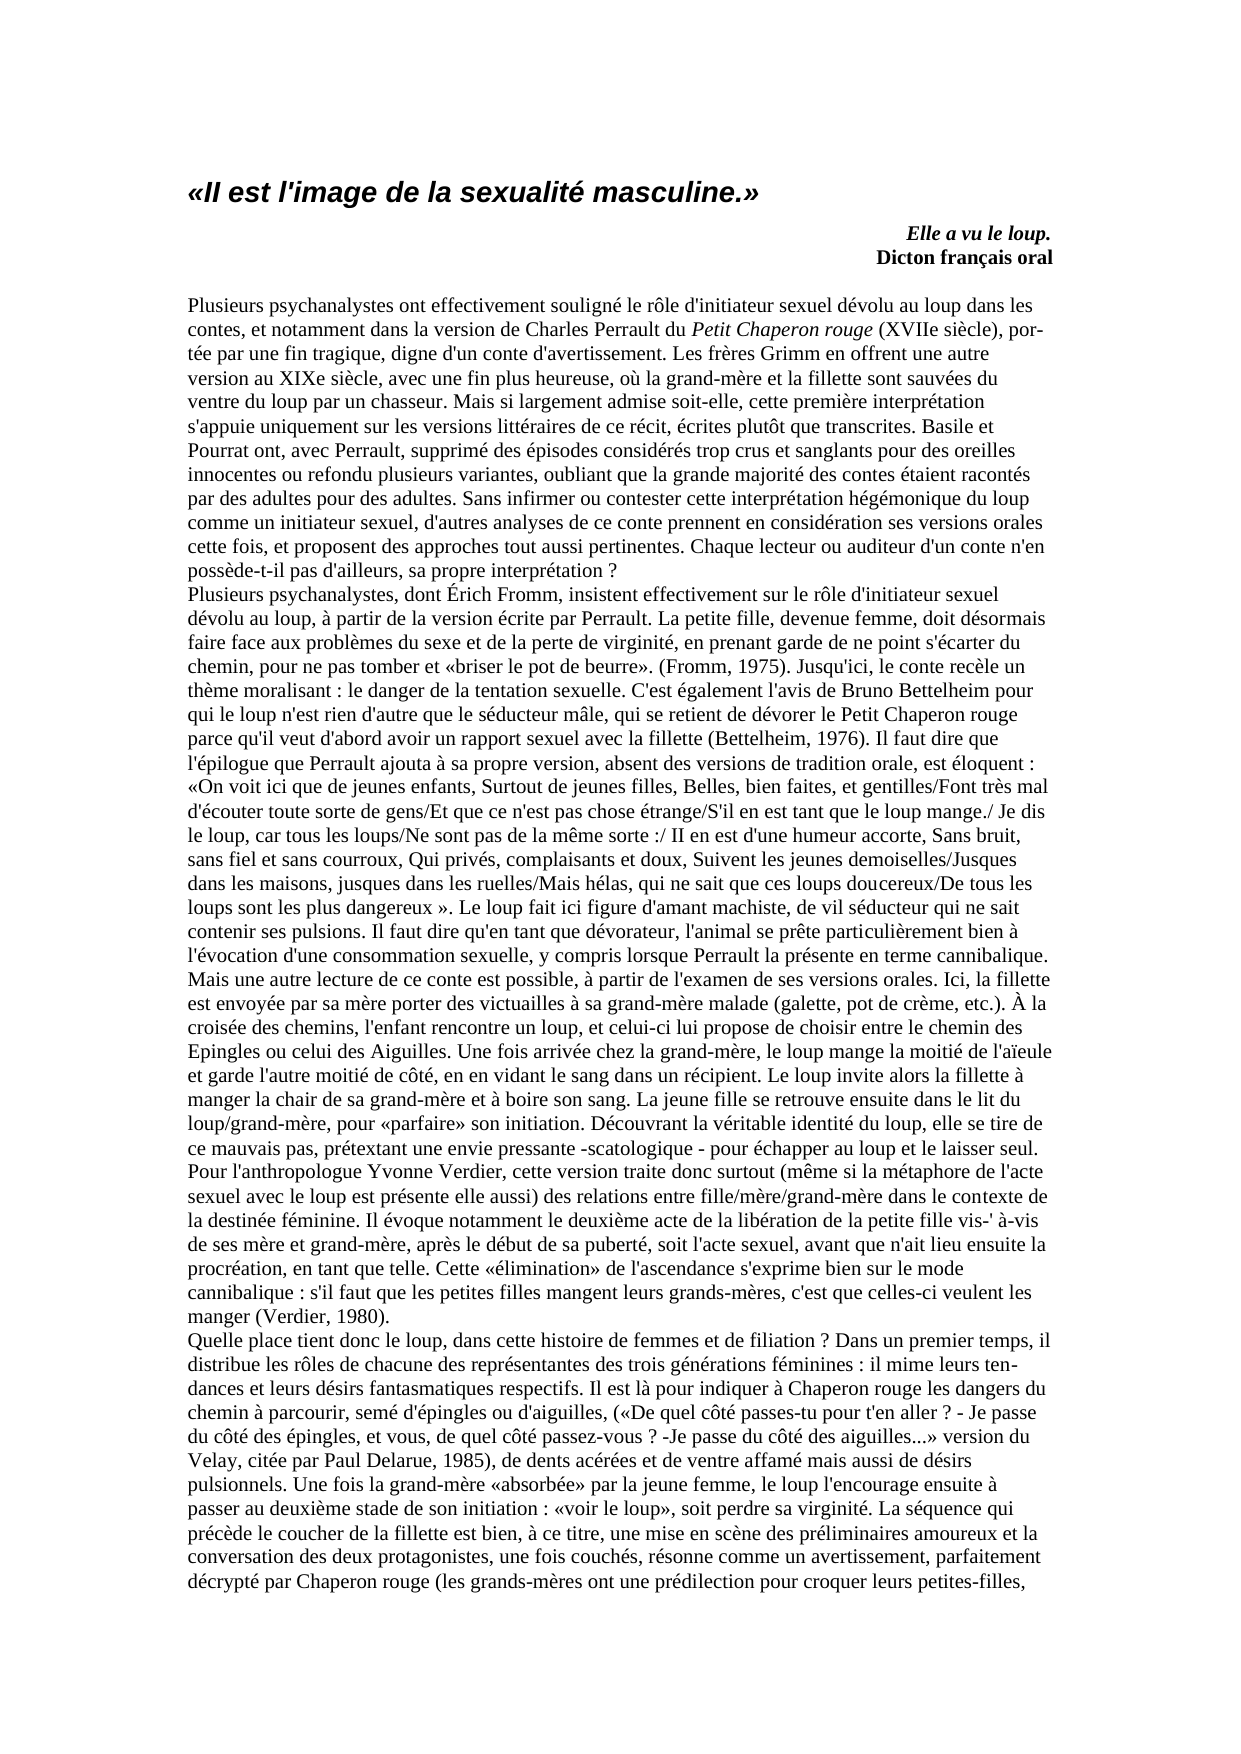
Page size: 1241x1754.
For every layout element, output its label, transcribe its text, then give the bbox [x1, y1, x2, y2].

text Dicton français oral [187, 245, 1053, 269]
subtitle «II est l'image de la sexualité masculine.» [187, 175, 1053, 208]
text Elle a vu le loup. [187, 221, 1053, 245]
text Plusieurs psychanalystes, dont Érich Fromm, insistent effectivement sur le rôle d'initiateur sexuel dévolu au loup, à partir de la version écrite par Perrault. La petite fille, devenue femme, doit désor­mais faire face aux problèmes du sexe et de la perte de virginité, en prenant garde de ne point s'écarter du chemin, pour ne pas tomber et «briser le pot de beurre». (Fromm, 1975). Jusqu'ici, le conte recèle un thème moralisant : le danger de la tentation sexuelle. C'est également l'avis de Bruno Bettelheim pour qui le loup n'est rien d'autre que le séducteur mâle, qui se retient de dévorer le Petit Chaperon rouge parce qu'il veut d'abord avoir un rapport sexuel avec la fillette (Bettelheim, 1976). Il faut dire que l'épilogue que Perrault ajouta à sa propre ver­sion, absent des versions de tradition orale, est élo­quent : «On voit ici que de jeunes enfants, Surtout de jeunes filles, Belles, bien faites, et gentilles/Font très mal d'écouter toute sorte de gens/Et que ce n'est pas chose étrange/S'il en est tant que le loup mange./ Je dis le loup, car tous les loups/Ne sont pas de la même sorte :/ II en est d'une humeur accorte, Sans bruit, sans fiel et sans courroux, Qui privés, com­plaisants et doux, Suivent les jeunes demoiselles/Jusques dans les maisons, jusques dans les ruelles/Mais hélas, qui ne sait que ces loups dou­cereux/De tous les loups sont les plus dangereux ». Le loup fait ici figure d'amant machiste, de vil séducteur qui ne sait contenir ses pulsions. Il faut dire qu'en tant que dévorateur, l'animal se prête parti­culièrement bien à l'évocation d'une consommation sexuelle, y compris lorsque Perrault la présente en terme cannibalique. [187, 582, 1053, 967]
text Mais une autre lecture de ce conte est possible, à partir de l'examen de ses versions orales. Ici, la fillette est envoyée par sa mère porter des victuailles à sa grand-mère malade (galette, pot de crème, etc.). À la croisée des chemins, l'enfant rencontre un loup, et celui-ci lui propose de choisir entre le chemin des Epingles ou celui des Aiguilles. Une fois arrivée chez la grand-mère, le loup mange la moitié de l'aïeule et garde l'autre moitié de côté, en en vidant le sang dans un récipient. Le loup invite alors la fillette à manger la chair de sa grand-mère et à boire son sang. La jeune fille se retrouve ensuite dans le lit du loup/grand-mère, pour «parfaire» son initiation. Découvrant la véritable identité du loup, elle se tire de ce mauvais pas, prétextant une envie pressante -scatologique - pour échapper au loup et le laisser seul. Pour l'anthropologue Yvonne Verdier, cette ver­sion traite donc surtout (même si la métaphore de l'acte sexuel avec le loup est présente elle aussi) des relations entre fille/mère/grand-mère dans le con­texte de la destinée féminine. Il évoque notamment le deuxième acte de la libération de la petite fille vis-' à-vis de ses mère et grand-mère, après le début de sa puberté, soit l'acte sexuel, avant que n'ait lieu ensuite la procréation, en tant que telle. Cette «élimina­tion» de l'ascendance s'exprime bien sur le mode cannibalique : s'il faut que les petites filles mangent leurs grands-mères, c'est que celles-ci veulent les manger (Verdier, 1980). [187, 967, 1053, 1328]
text Plusieurs psychanalystes ont effectivement souli­gné le rôle d'initiateur sexuel dévolu au loup dans les contes, et notamment dans la version de Charles Perrault du Petit Chaperon rouge (XVIIe siècle), por­tée par une fin tragique, digne d'un conte d'aver­tissement. Les frères Grimm en offrent une autre version au XIXe siècle, avec une fin plus heureuse, où la grand-mère et la fillette sont sauvées du ventre du loup par un chasseur. Mais si largement admise soit-elle, cette première interprétation s'appuie unique­ment sur les versions littéraires de ce récit, écrites plutôt que transcrites. Basile et Pourrat ont, avec Perrault, supprimé des épisodes considérés trop crus et sanglants pour des oreilles innocentes ou refondu plusieurs variantes, oubliant que la grande majorité des contes étaient racontés par des adultes pour des adultes. Sans infirmer ou contester cette interpré­tation hégémonique du loup comme un initiateur sexuel, d'autres analyses de ce conte prennent en considération ses versions orales cette fois, et pro­posent des approches tout aussi pertinentes. Chaque lecteur ou auditeur d'un conte n'en possède-t-il pas d'ailleurs, sa propre interprétation ? [187, 293, 1053, 582]
text Quelle place tient donc le loup, dans cette histoire de femmes et de filiation ? Dans un premier temps, il distribue les rôles de chacune des représentantes des trois générations féminines : il mime leurs ten­dances et leurs désirs fantasmatiques respectifs. Il est là pour indiquer à Chaperon rouge les dangers du chemin à parcourir, semé d'épingles ou d'aiguilles, («De quel côté passes-tu pour t'en aller ? - Je passe du côté des épingles, et vous, de quel côté passez-vous ? -Je passe du côté des aiguilles...» version du Velay, citée par Paul Delarue, 1985), de dents acérées et de ventre affamé mais aussi de désirs pulsionnels. Une fois la grand-mère «absorbée» par la jeune femme, le loup l'encourage ensuite à passer au deuxième stade de son initiation : «voir le loup», soit perdre sa virginité. La séquence qui précède le coucher de la fillette est bien, à ce titre, une mise en scène des préliminaires amoureux et la conversation des deux protagonistes, une fois couchés, résonne comme un avertissement, parfaitement décrypté par Chaperon rouge (les grands-mères ont une prédi­lection pour croquer leurs petites-filles, [187, 1328, 1053, 1593]
